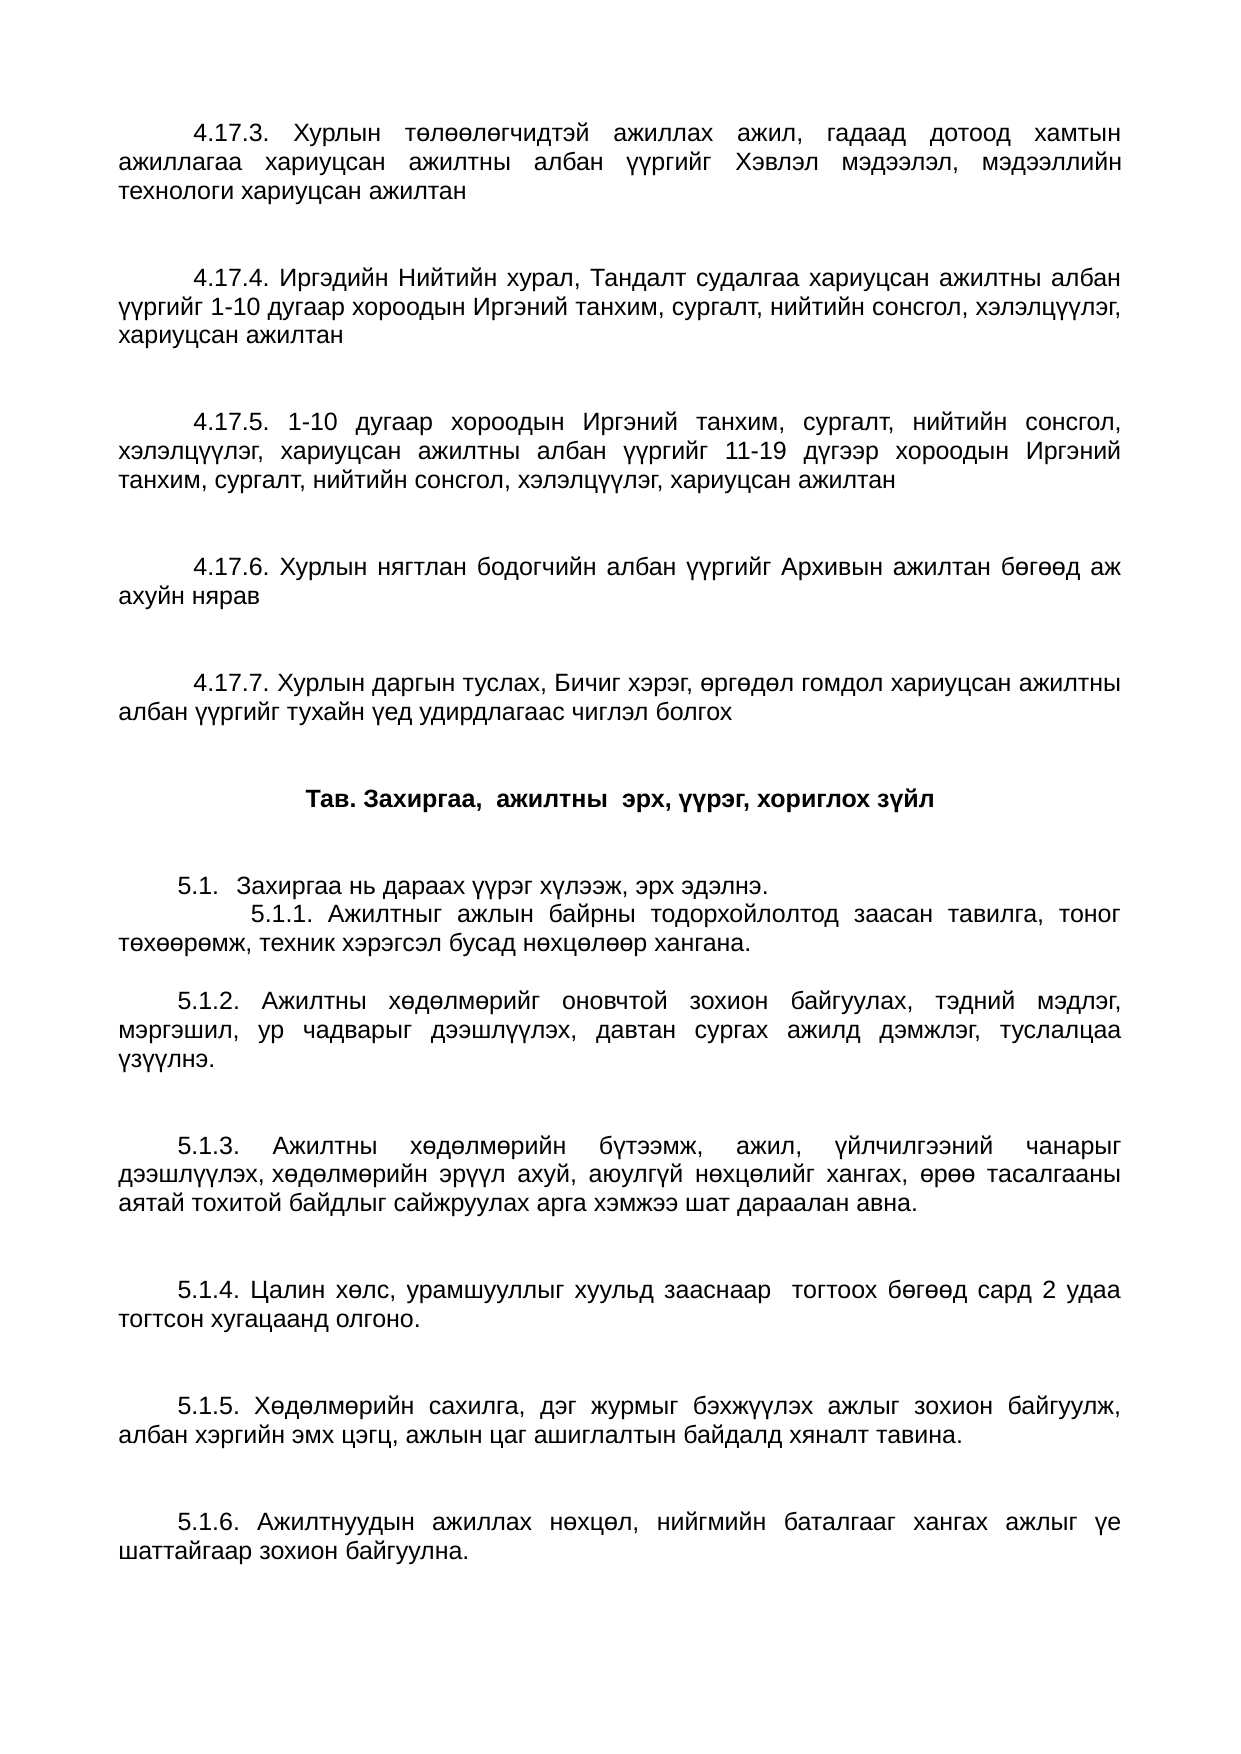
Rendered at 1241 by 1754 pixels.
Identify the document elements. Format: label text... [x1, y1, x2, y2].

text 5.1.6. Ажилтнуудын ажиллах нөхцөл, нийгмийн баталгааг хангах ажлыг үе шаттайгаар зохион байгуулна. [118, 1507, 1122, 1564]
text 5.1.3. Ажилтны хөдөлмөрийн бүтээмж, ажил, үйлчилгээний чанарыг дээшлүүлэх, хөдөлмөрийн эрүүл ахуй, аюулгүй нөхцөлийг хангах, өрөө тасалгааны аятай тохитой байдлыг сайжруулах арга хэмжээ шат дараалан авна. [118, 1131, 1122, 1217]
text 5.1.1. Ажилтныг ажлын байрны тодорхойлолтод заасан тавилга, тоног төхөөрөмж, техник хэрэгсэл бусад нөхцөлөөр хангана. [118, 899, 1122, 957]
text 4.17.6. Хурлын нягтлан бодогчийн албан үүргийг Архивын ажилтан бөгөөд аж ахуйн нярав [118, 552, 1122, 609]
text 4.17.5. 1-10 дугаар хороодын Иргэний танхим, сургалт, нийтийн сонсгол, хэлэлцүүлэг, хариуцсан ажилтны албан үүргийг 11-19 дүгээр хороодын Иргэний танхим, сургалт, нийтийн сонсгол, хэлэлцүүлэг, хариуцсан ажилтан [118, 407, 1122, 493]
text 4.17.4. Иргэдийн Нийтийн хурал, Тандалт судалгаа хариуцсан ажилтны албан үүргийг 1-10 дугаар хороодын Иргэний танхим, сургалт, нийтийн сонсгол, хэлэлцүүлэг, хариуцсан ажилтан [118, 263, 1122, 349]
list Захиргаа нь дараах үүрэг хүлээж, эрх эдэлнэ. [118, 871, 1122, 899]
text Тав. Захиргаа, ажилтны эрх, үүрэг, хориглох зүйл [118, 783, 1122, 812]
text 5.1.4. Цалин хөлс, урамшууллыг хуульд зааснаар тогтоох бөгөөд сард 2 удаа тогтсон хугацаанд олгоно. [118, 1275, 1122, 1333]
text 5.1.2. Ажилтны хөдөлмөрийг оновчтой зохион байгуулах, тэдний мэдлэг, мэргэшил, ур чадварыг дээшлүүлэх, давтан сургах ажилд дэмжлэг, туслалцаа үзүүлнэ. [118, 986, 1122, 1072]
text 4.17.3. Хурлын төлөөлөгчидтэй ажиллах ажил, гадаад дотоод хамтын ажиллагаа хариуцсан ажилтны албан үүргийг Хэвлэл мэдээлэл, мэдээллийн технологи хариуцсан ажилтан [118, 118, 1122, 204]
text 4.17.7. Хурлын даргын туслах, Бичиг хэрэг, өргөдөл гомдол хариуцсан ажилтны албан үүргийг тухайн үед удирдлагаас чиглэл болгох [118, 668, 1122, 725]
text 5.1.5. Хөдөлмөрийн сахилга, дэг журмыг бэхжүүлэх ажлыг зохион байгуулж, албан хэргийн эмх цэгц, ажлын цаг ашиглалтын байдалд хяналт тавина. [118, 1391, 1122, 1448]
